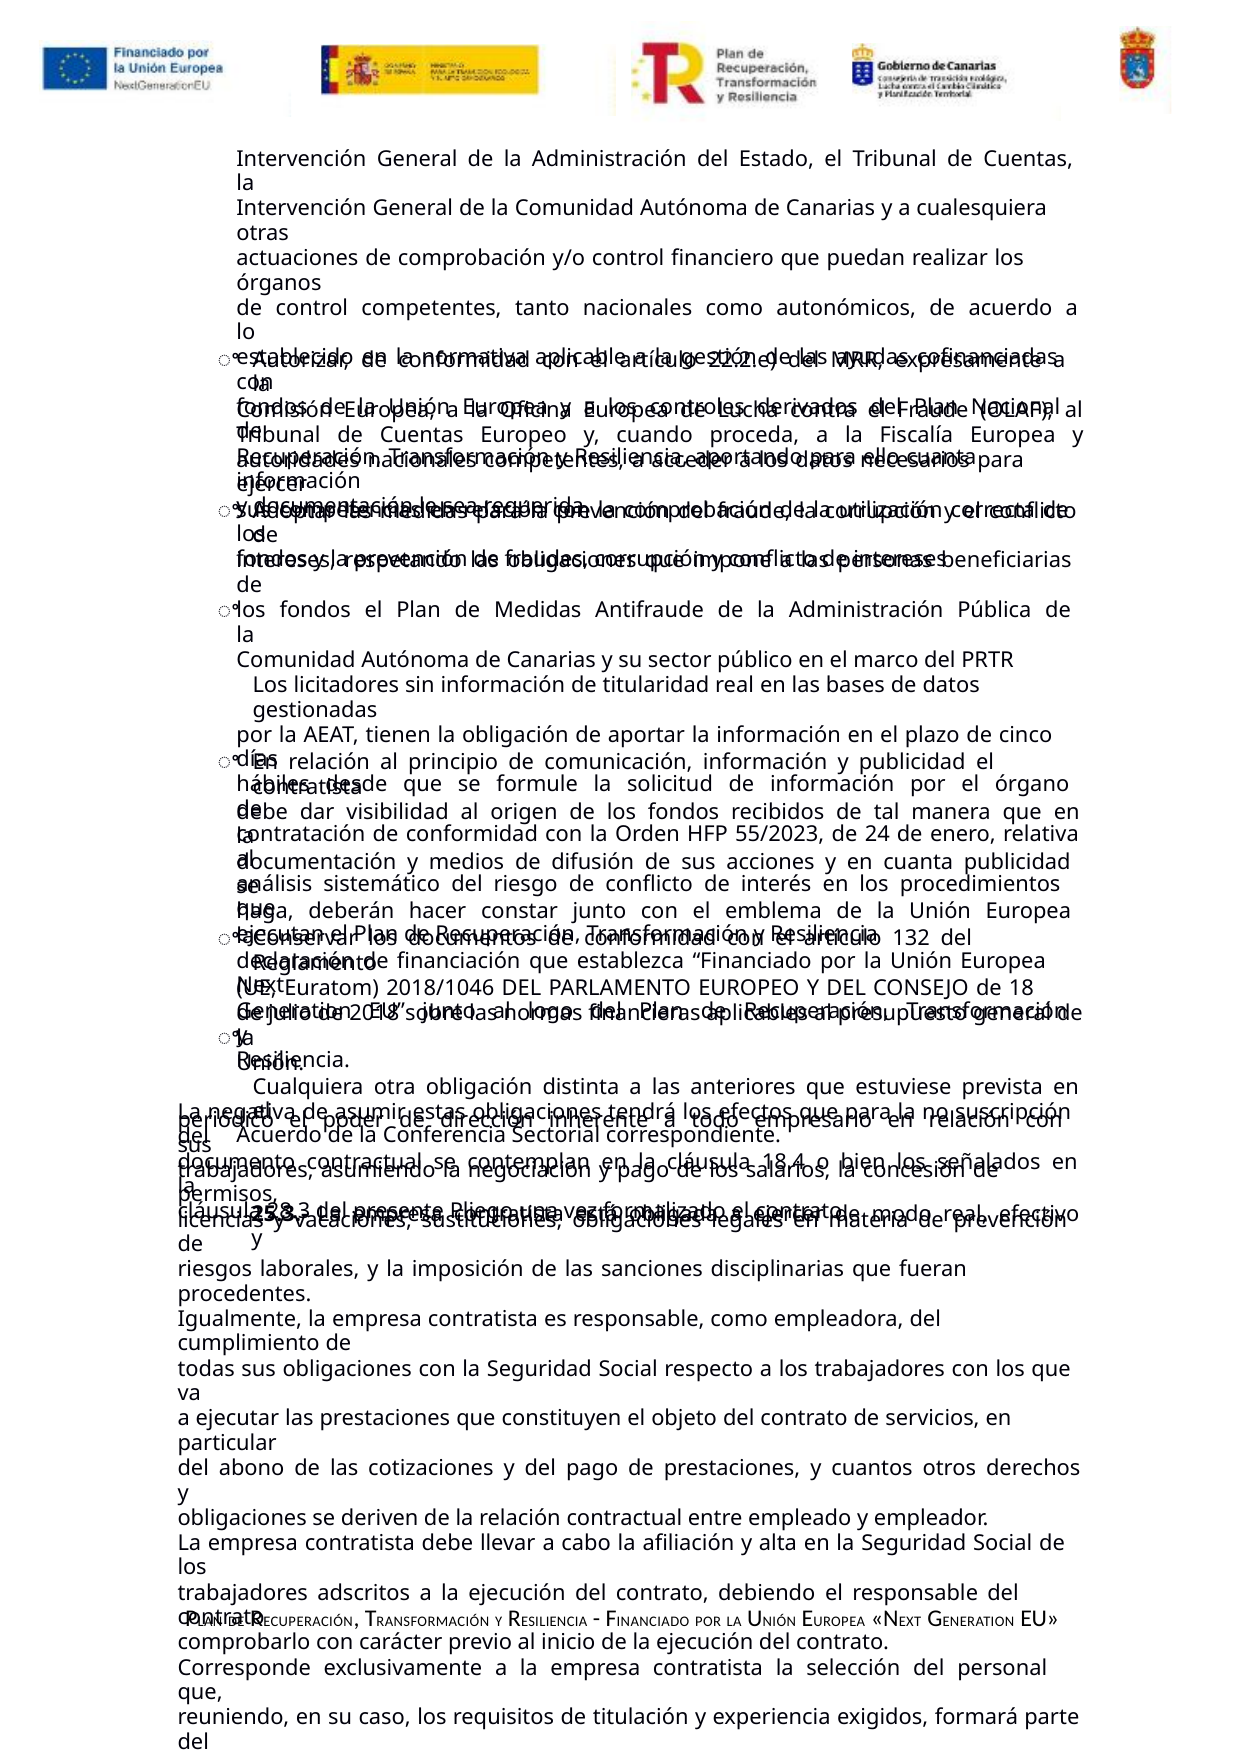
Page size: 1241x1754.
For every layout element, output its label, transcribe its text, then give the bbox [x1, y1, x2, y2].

text del abono de las cotizaciones y del pago de prestaciones, y cuantos otros derechos y [177, 1456, 1088, 1505]
text Intervención General de la Comunidad Autónoma de Canarias y a cualesquiera otras [236, 196, 1088, 245]
text ꢀ [217, 1026, 259, 1051]
text (UE, Euratom) 2018/1046 DEL PARLAMENTO EUROPEO Y DEL CONSEJO de 18 [236, 976, 1088, 1000]
text Unión. [236, 1051, 1088, 1075]
text declaración de financiación que establezca “Financiado por la Unión Europea Next [236, 951, 1088, 976]
text Corresponde exclusivamente a la empresa contratista la selección del personal que, [177, 1655, 1088, 1704]
text PLAN DE RECUPERACIÓN, TRANSFORMACIÓN Y RESILIENCIA - FINANCIADO POR LA UNIÓN EUROPEA «NEXT GENERATION EU» [185, 1604, 1083, 1632]
text ꢀ [217, 348, 252, 372]
text actuaciones de comprobación y/o control financiero que puedan realizar los órganos [236, 246, 1088, 295]
text riesgos laborales, y la imposición de las sanciones disciplinarias que fueran procedentes. [177, 1257, 1088, 1306]
text documentación y medios de difusión de sus acciones y en cuanta publicidad se [236, 849, 1088, 898]
text Intervención General de la Administración del Estado, el Tribunal de Cuentas, la [236, 146, 1088, 195]
text ꢀ [217, 927, 252, 951]
text de julio de 2018 sobre las normas financieras aplicables al presupuesto general de la [236, 1001, 1088, 1050]
text obligaciones se deriven de la relación contractual entre empleado y empleador. [177, 1506, 1088, 1530]
text por la AEAT, tienen la obligación de aportar la información en el plazo de cinco días [236, 723, 1088, 750]
text trabajadores, asumiendo la negociación y pago de los salarios, la concesión de permisos, [177, 1158, 1088, 1207]
text autoridades nacionales competentes, a acceder a los datos necesarios para ejercer [236, 448, 1088, 497]
text La empresa contratista debe llevar a cabo la afiliación y alta en la Seguridad Social de los [177, 1531, 1088, 1580]
text En relación al principio de comunicación, información y publicidad el contratista [252, 750, 1088, 799]
text todas sus obligaciones con la Seguridad Social respecto a los trabajadores con los que va [177, 1356, 1088, 1405]
text comprobarlo con carácter previo al inicio de la ejecución del contrato. [177, 1630, 1088, 1654]
text trabajadores adscritos a la ejecución del contrato, debiendo el responsable del contrato [177, 1580, 1088, 1629]
text intereses, respetando las obligaciones que impone a las personas beneficiarias de [236, 548, 1088, 597]
text Adoptar las medidas para la prevención del fraude, la corrupción y el conflicto de [252, 499, 1088, 548]
text Igualmente, la empresa contratista es responsable, como empleadora, del cumplimiento de [177, 1307, 1088, 1356]
text debe dar visibilidad al origen de los fondos recibidos de tal manera que en la [236, 800, 1088, 849]
text Cualquiera otra obligación distinta a las anteriores que estuviese prevista en el [252, 1075, 1088, 1100]
text los fondos el Plan de Medidas Antifraude de la Administración Pública de la [236, 598, 1088, 647]
text hábiles desde que se formule la solicitud de información por el órgano de [236, 775, 1088, 800]
text ꢀ [217, 599, 236, 624]
text Conservar los documentos de conformidad con el artículo 132 del Reglamento [252, 926, 1088, 975]
text de control competentes, tanto nacionales como autonómicos, de acuerdo a lo [236, 296, 1088, 344]
text Tribunal de Cuentas Europeo y, cuando proceda, a la Fiscalía Europea y [236, 423, 1088, 447]
text Comunidad Autónoma de Canarias y su sector público en el marco del PRTR [236, 648, 1088, 672]
text ꢀ [217, 750, 252, 775]
text reuniendo, en su caso, los requisitos de titulación y experiencia exigidos, formará parte del [177, 1705, 1088, 1754]
text periódico el poder de dirección inherente a todo empresario en relación con sus [177, 1108, 1088, 1157]
text haga, deberán hacer constar junto con el emblema de la Unión Europea la [236, 899, 1088, 927]
text Comisión Europea, a la Oficina Europea de Lucha contra el Fraude (OLAF), al [236, 397, 1088, 422]
text ꢀ [217, 499, 252, 523]
text Autorizar, de conformidad con el artículo 22.2.e) del MRR, expresamente a la [252, 348, 1088, 397]
text a ejecutar las prestaciones que constituyen el objeto del contrato de servicios, en particular [177, 1406, 1088, 1455]
text licencias y vacaciones, sustituciones, obligaciones legales en materia de prevención de [177, 1207, 1088, 1256]
text Los licitadores sin información de titularidad real en las bases de datos gestionadas [252, 673, 1088, 722]
text La negativa de asumir estas obligaciones tendrá los efectos que para la no suscripción del [177, 1100, 1088, 1108]
